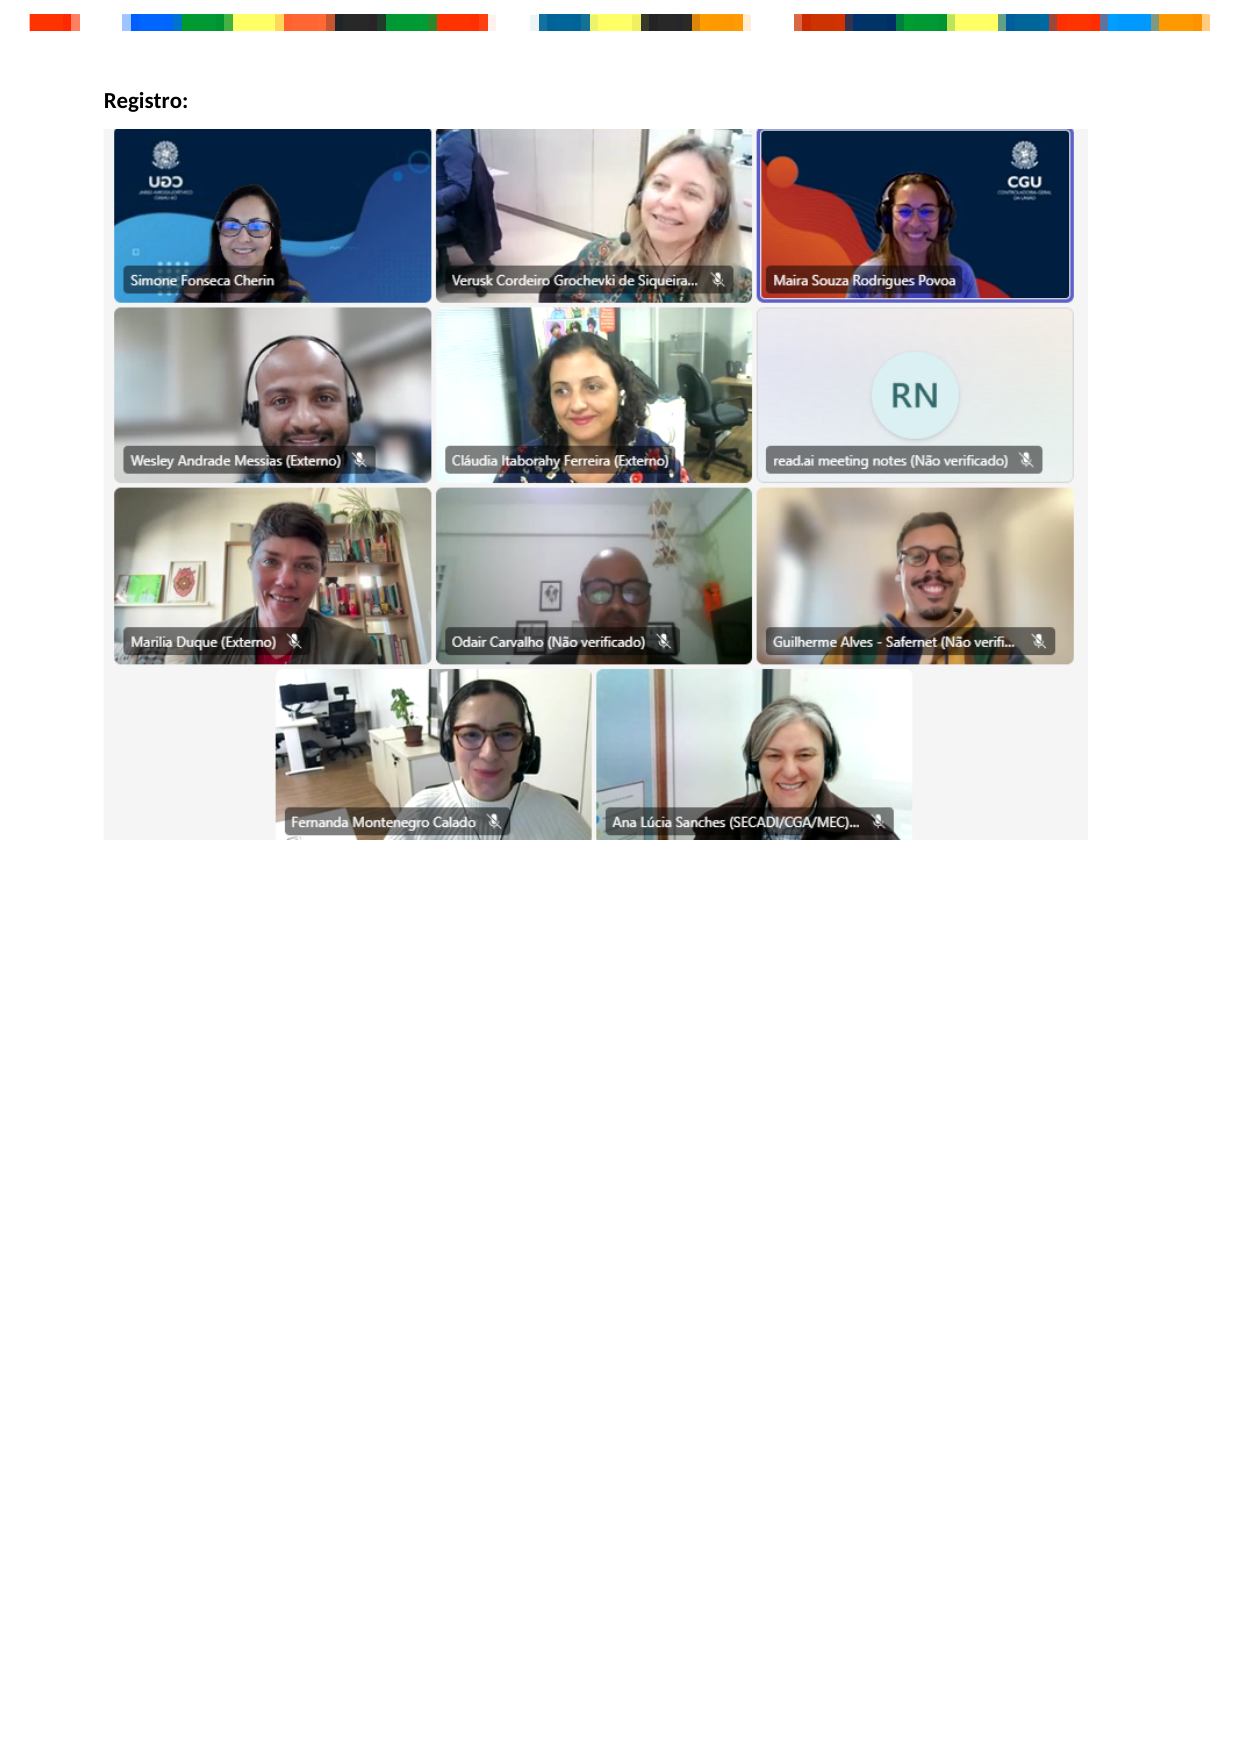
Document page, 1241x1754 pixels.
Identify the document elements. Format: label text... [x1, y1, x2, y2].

text Registro: [103, 86, 1093, 840]
